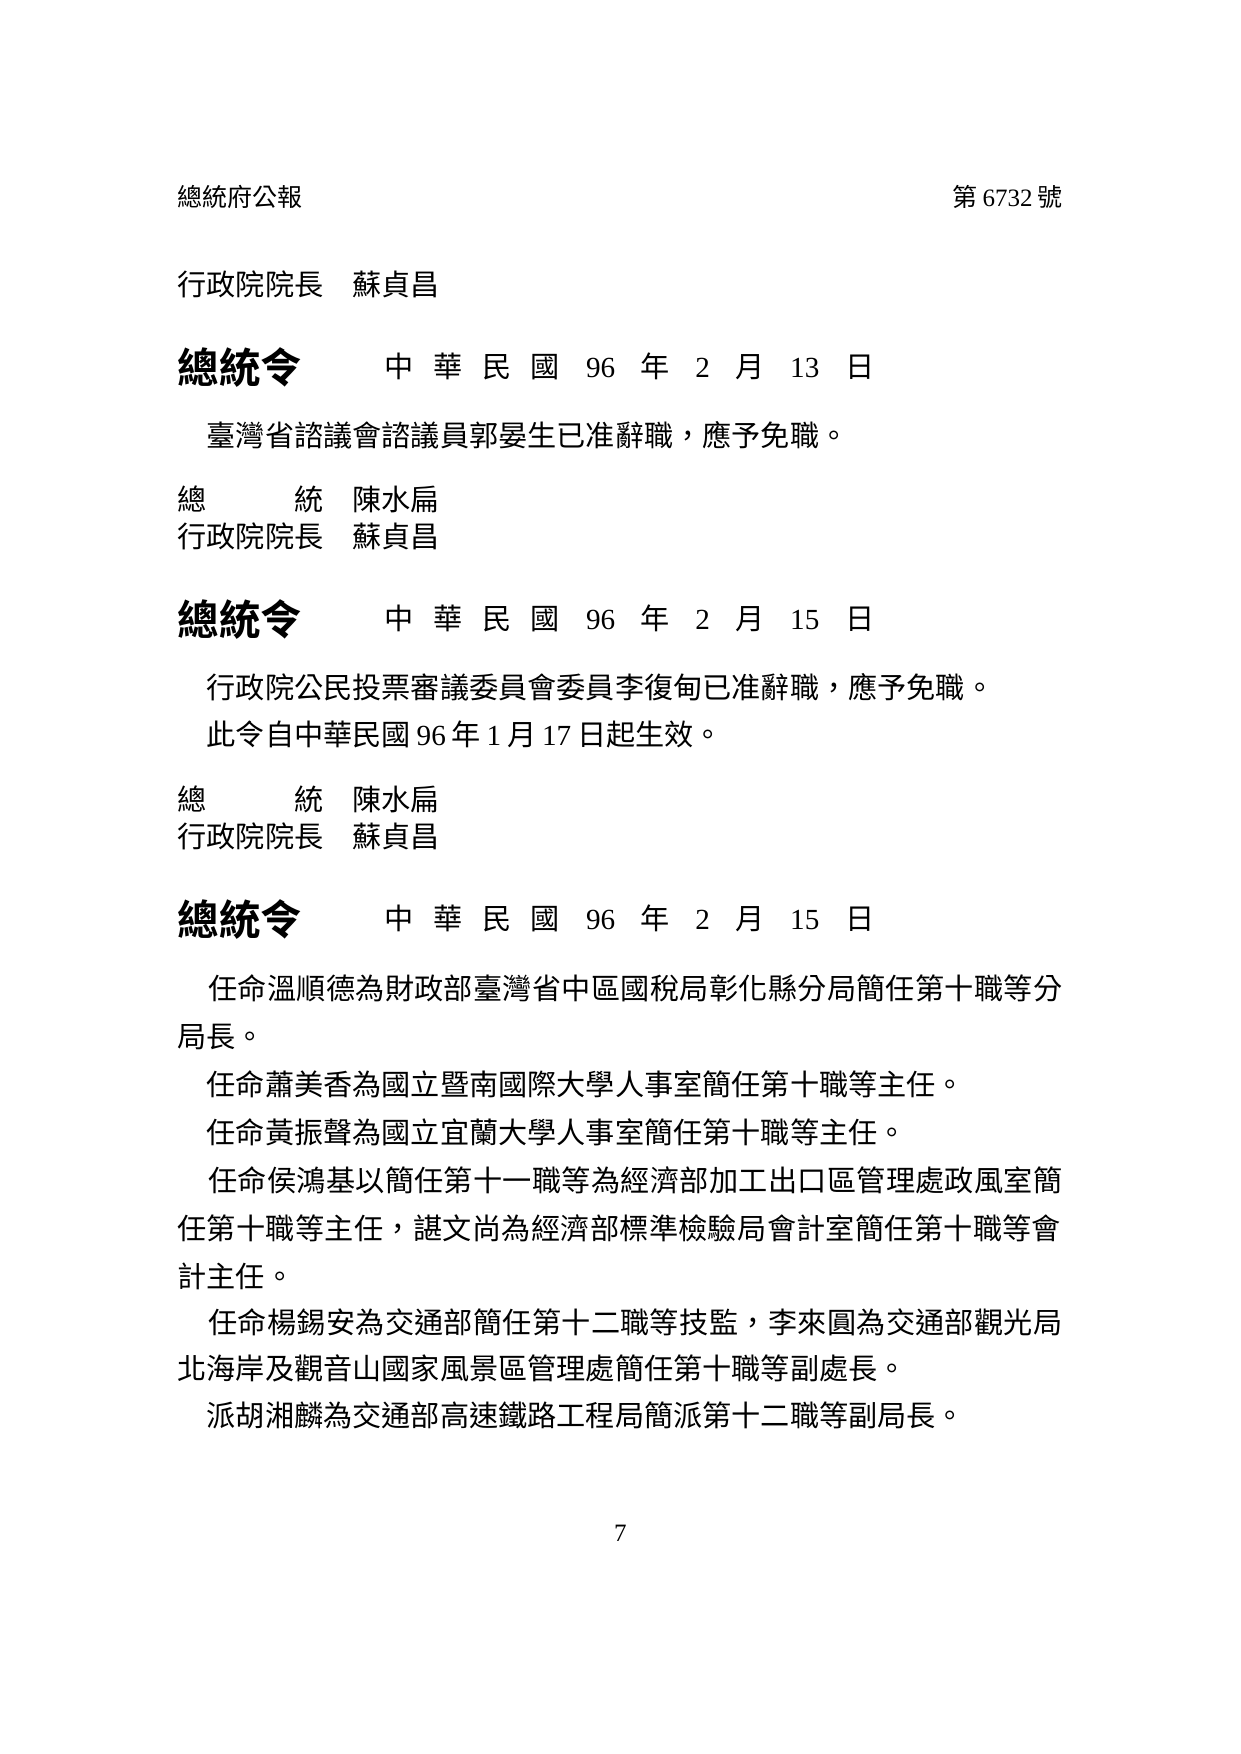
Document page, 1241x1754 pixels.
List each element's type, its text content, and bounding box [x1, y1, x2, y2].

text 派胡湘麟為交通部高速鐵路工程局簡派第十二職等副局長。 [177, 1388, 1063, 1436]
text 任命蕭美香為國立暨南國際大學人事室簡任第十職等主任。 [177, 1057, 1063, 1105]
table_header 總統令 [174, 321, 381, 409]
text 任命侯鴻基以簡任第十一職等為經濟部加工出口區管理處政風室簡任第十職等主任，諶文尚為經濟部標準檢驗局會計室簡任第十職等會計主任。 [177, 1153, 1063, 1297]
text 總 統 陳水扁 [177, 780, 1063, 818]
text 臺灣省諮議會諮議員郭晏生已准辭職，應予免職。 [177, 409, 1063, 455]
text 行政院院長 蘇貞昌 [177, 518, 1063, 555]
table_header 總統令 [174, 873, 381, 961]
text 任命楊錫安為交通部簡任第十二職等技監，李來圓為交通部觀光局北海岸及觀音山國家風景區管理處簡任第十職等副處長。 [177, 1297, 1063, 1388]
table_header 中華民國96年2月15日 [381, 873, 877, 961]
table_header 中華民國96年2月13日 [381, 321, 877, 409]
table_header 中華民國96年2月15日 [381, 573, 877, 661]
text 任命溫順德為財政部臺灣省中區國稅局彰化縣分局簡任第十職等分局長。 [177, 961, 1063, 1057]
text 行政院公民投票審議委員會委員李復甸已准辭職，應予免職。 [177, 661, 1063, 708]
text 此令自中華民國96年1月17日起生效。 [177, 708, 1063, 755]
text 行政院院長 蘇貞昌 [177, 818, 1063, 855]
text 總 統 陳水扁 [177, 480, 1063, 518]
table_header 總統令 [174, 573, 381, 661]
text 任命黃振聲為國立宜蘭大學人事室簡任第十職等主任。 [177, 1105, 1063, 1153]
text 行政院院長 蘇貞昌 [177, 266, 1063, 303]
